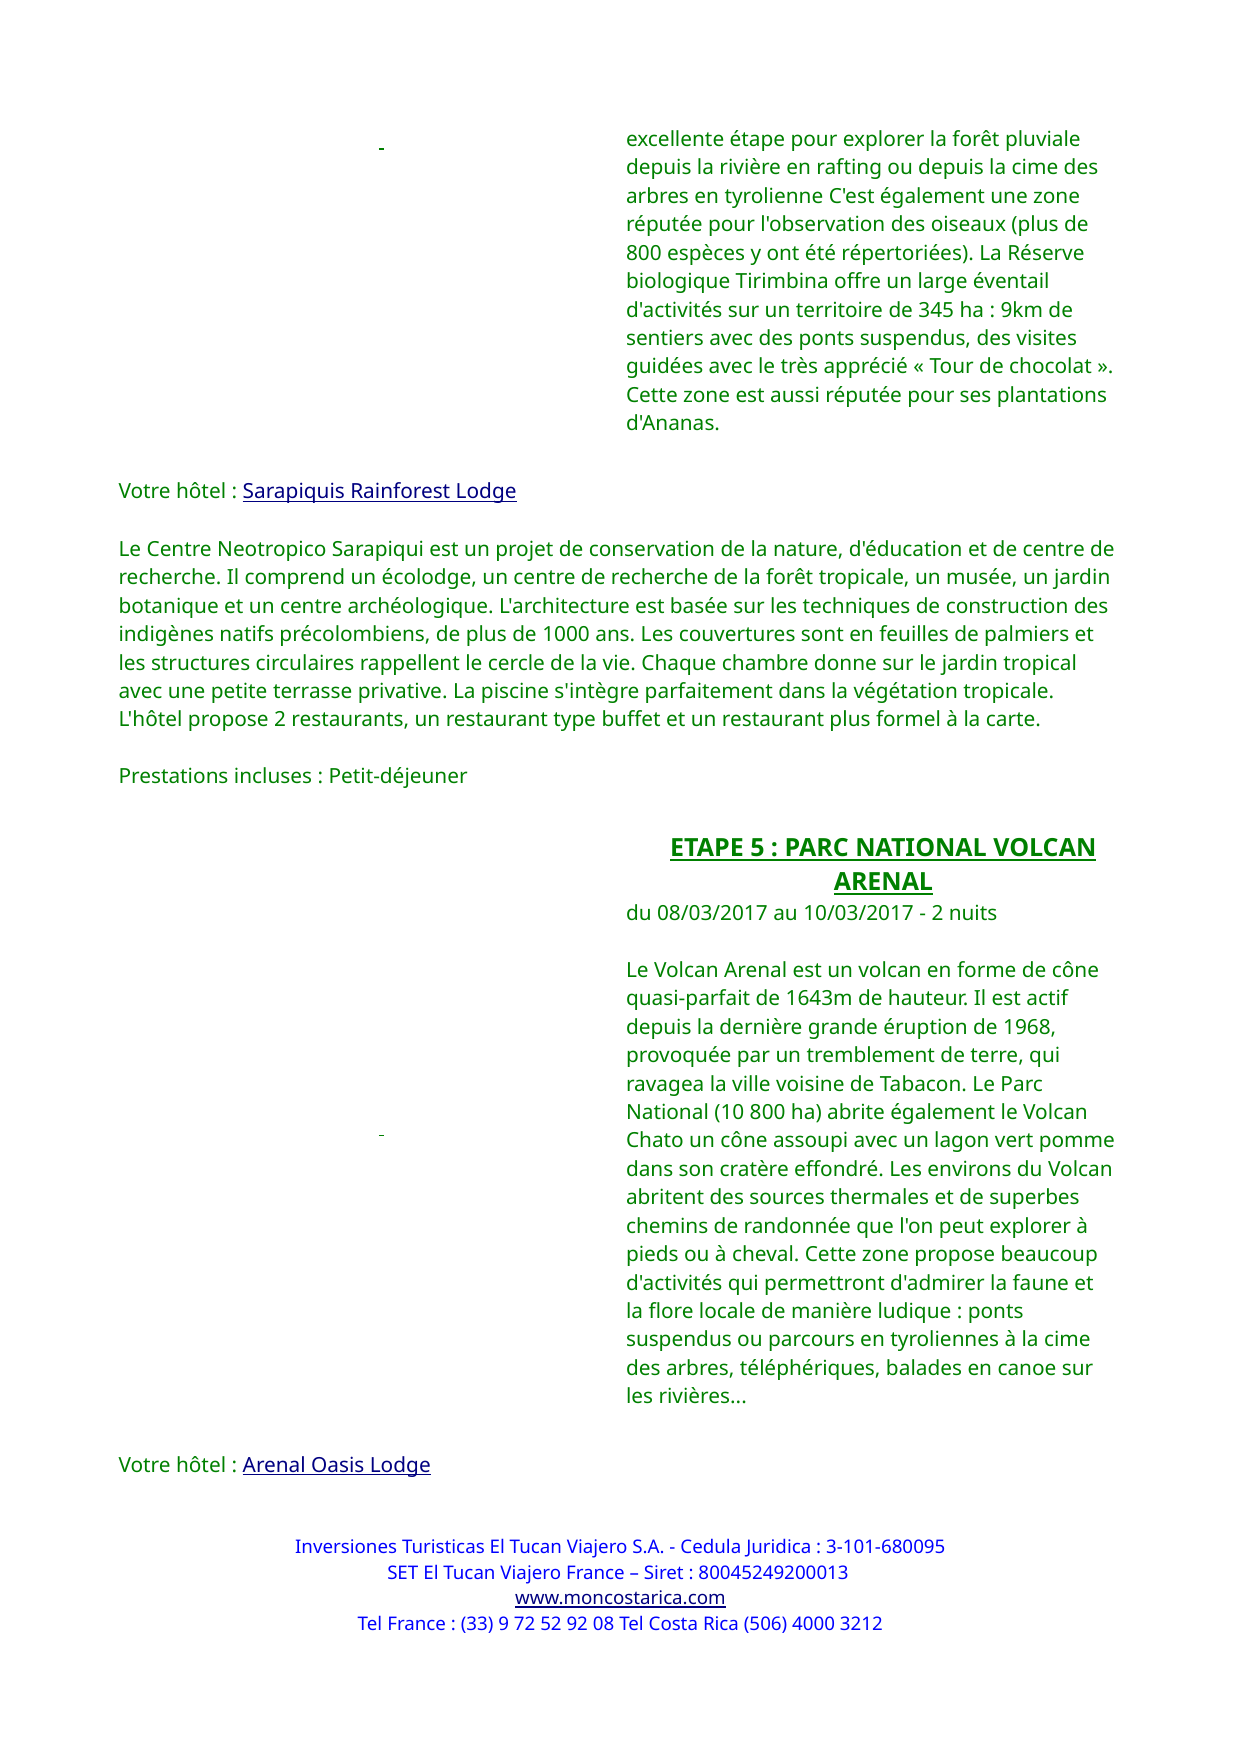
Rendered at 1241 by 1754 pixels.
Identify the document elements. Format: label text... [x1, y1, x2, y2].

text Votre hôtel : Sarapiquis Rainforest Lodge [118, 477, 1122, 505]
text Le Centre Neotropico Sarapiqui est un projet de conservation de la nature, d'éducation et de centre de recherche. Il comprend un écolodge, un centre de recherche de la forêt tropicale, un musée, un jardin botanique et un centre archéologique. L'architecture est basée sur les techniques de construction des indigènes natifs précolombiens, de plus de 1000 ans. Les couvertures sont en feuilles de palmiers et les structures circulaires rappellent le cercle de la vie. Chaque chambre donne sur le jardin tropical avec une petite terrasse privative. La piscine s'intègre parfaitement dans la végétation tropicale. L'hôtel propose 2 restaurants, un restaurant type buffet et un restaurant plus formel à la carte. [118, 534, 1122, 733]
table_header ETAPE 5 : PARC NATIONAL VOLCAN ARENAL du 08/03/2017 au 10/03/2017 - 2 nuits Le Volcan Arenal est un volcan en forme de cône quasi-parfait de 1643m de hauteur. Il est actif depuis la dernière grande éruption de 1968, provoquée par un tremblement de terre, qui ravagea la ville voisine de Tabacon. Le Parc National (10 800 ha) abrite également le Volcan Chato un cône assoupi avec un lagon vert pomme dans son cratère effondré. Les environs du Volcan abritent des sources thermales et de superbes chemins de randonnée que l'on peut explorer à pieds ou à cheval. Cette zone propose beaucoup d'activités qui permettront d'admirer la faune et la flore locale de manière ludique : ponts suspendus ou parcours en tyroliennes à la cime des arbres, téléphériques, balades en canoe sur les rivières... [620, 824, 1122, 1416]
table_header [118, 824, 620, 1416]
text Votre hôtel : Arenal Oasis Lodge [118, 1450, 1122, 1478]
text Prestations incluses : Petit-déjeuner [118, 762, 1122, 790]
table_header [118, 118, 620, 443]
table_header excellente étape pour explorer la forêt pluviale depuis la rivière en rafting ou depuis la cime des arbres en tyrolienne C'est également une zone réputée pour l'observation des oiseaux (plus de 800 espèces y ont été répertoriées). La Réserve biologique Tirimbina offre un large éventail d'activités sur un territoire de 345 ha : 9km de sentiers avec des ponts suspendus, des visites guidées avec le très apprécié « Tour de chocolat ». Cette zone est aussi réputée pour ses plantations d'Ananas. [620, 118, 1122, 443]
